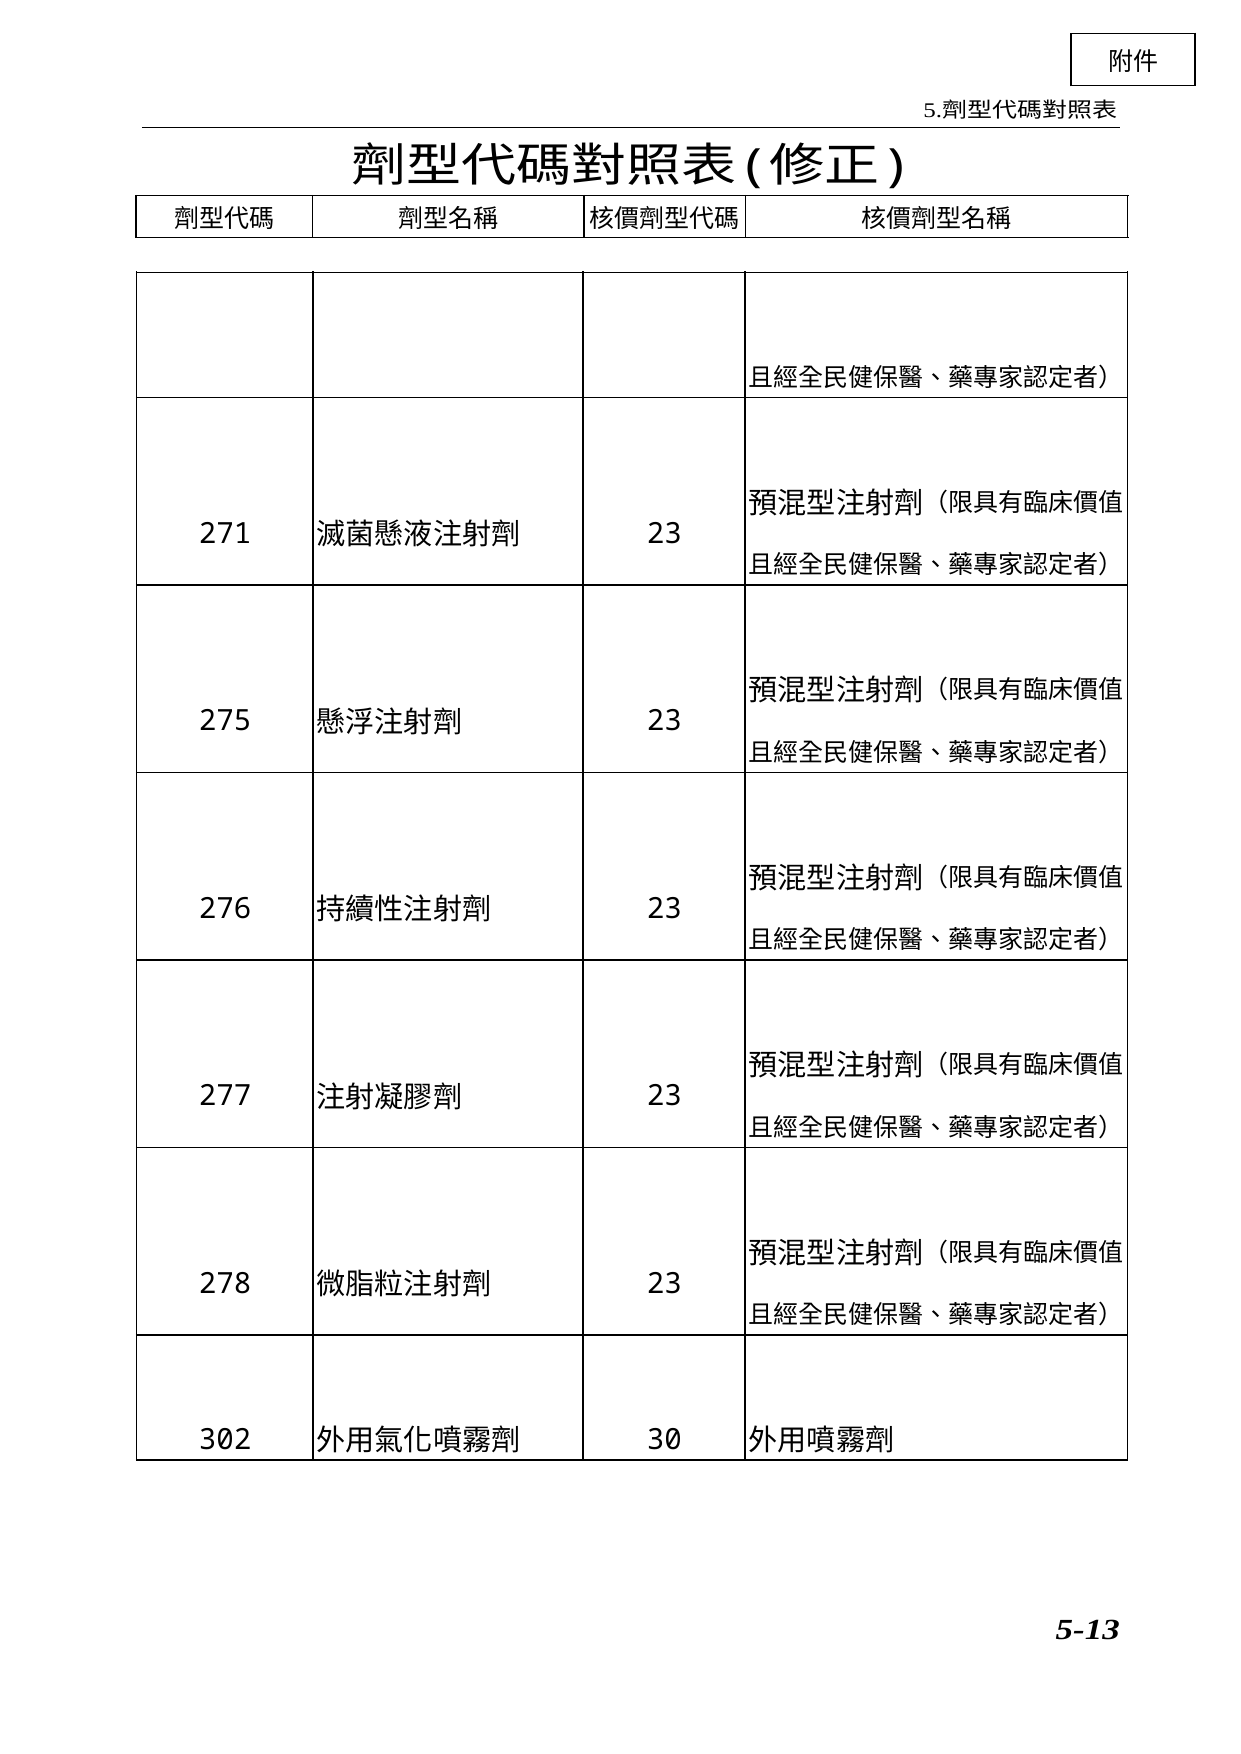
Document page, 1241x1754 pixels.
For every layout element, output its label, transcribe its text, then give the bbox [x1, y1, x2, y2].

table_cell 23 [584, 773, 744, 959]
table_cell 278 [137, 1148, 312, 1334]
table_cell 302 [137, 1336, 312, 1459]
table_cell 23 [584, 398, 744, 584]
table_cell 預混型注射劑（限具有臨床價值且經全民健保醫、藥專家認定者） [746, 773, 1127, 959]
table_cell [137, 273, 312, 396]
table_cell 外用噴霧劑 [746, 1336, 1127, 1459]
table_cell 預混型注射劑（限具有臨床價值且經全民健保醫、藥專家認定者） [746, 1148, 1127, 1334]
table_cell 23 [584, 1148, 744, 1334]
table_cell 外用氣化噴霧劑 [314, 1336, 582, 1459]
table_cell 微脂粒注射劑 [314, 1148, 582, 1334]
table_cell 23 [584, 586, 744, 771]
table_cell 持續性注射劑 [314, 773, 582, 959]
table_cell 277 [137, 961, 312, 1146]
table_cell 滅菌懸液注射劑 [314, 398, 582, 584]
table_cell [584, 273, 744, 396]
table_cell 注射凝膠劑 [314, 961, 582, 1146]
table_cell 預混型注射劑（限具有臨床價值且經全民健保醫、藥專家認定者） [746, 586, 1127, 771]
table_cell 271 [137, 398, 312, 584]
table_cell 懸浮注射劑 [314, 586, 582, 771]
table_cell 30 [584, 1336, 744, 1459]
table_cell 276 [137, 773, 312, 959]
table_cell 且經全民健保醫、藥專家認定者） [746, 273, 1127, 396]
table_cell 23 [584, 961, 744, 1146]
table_cell 預混型注射劑（限具有臨床價值且經全民健保醫、藥專家認定者） [746, 961, 1127, 1146]
table_cell 預混型注射劑（限具有臨床價值且經全民健保醫、藥專家認定者） [746, 398, 1127, 584]
table_cell 275 [137, 586, 312, 771]
table_cell [314, 273, 582, 396]
